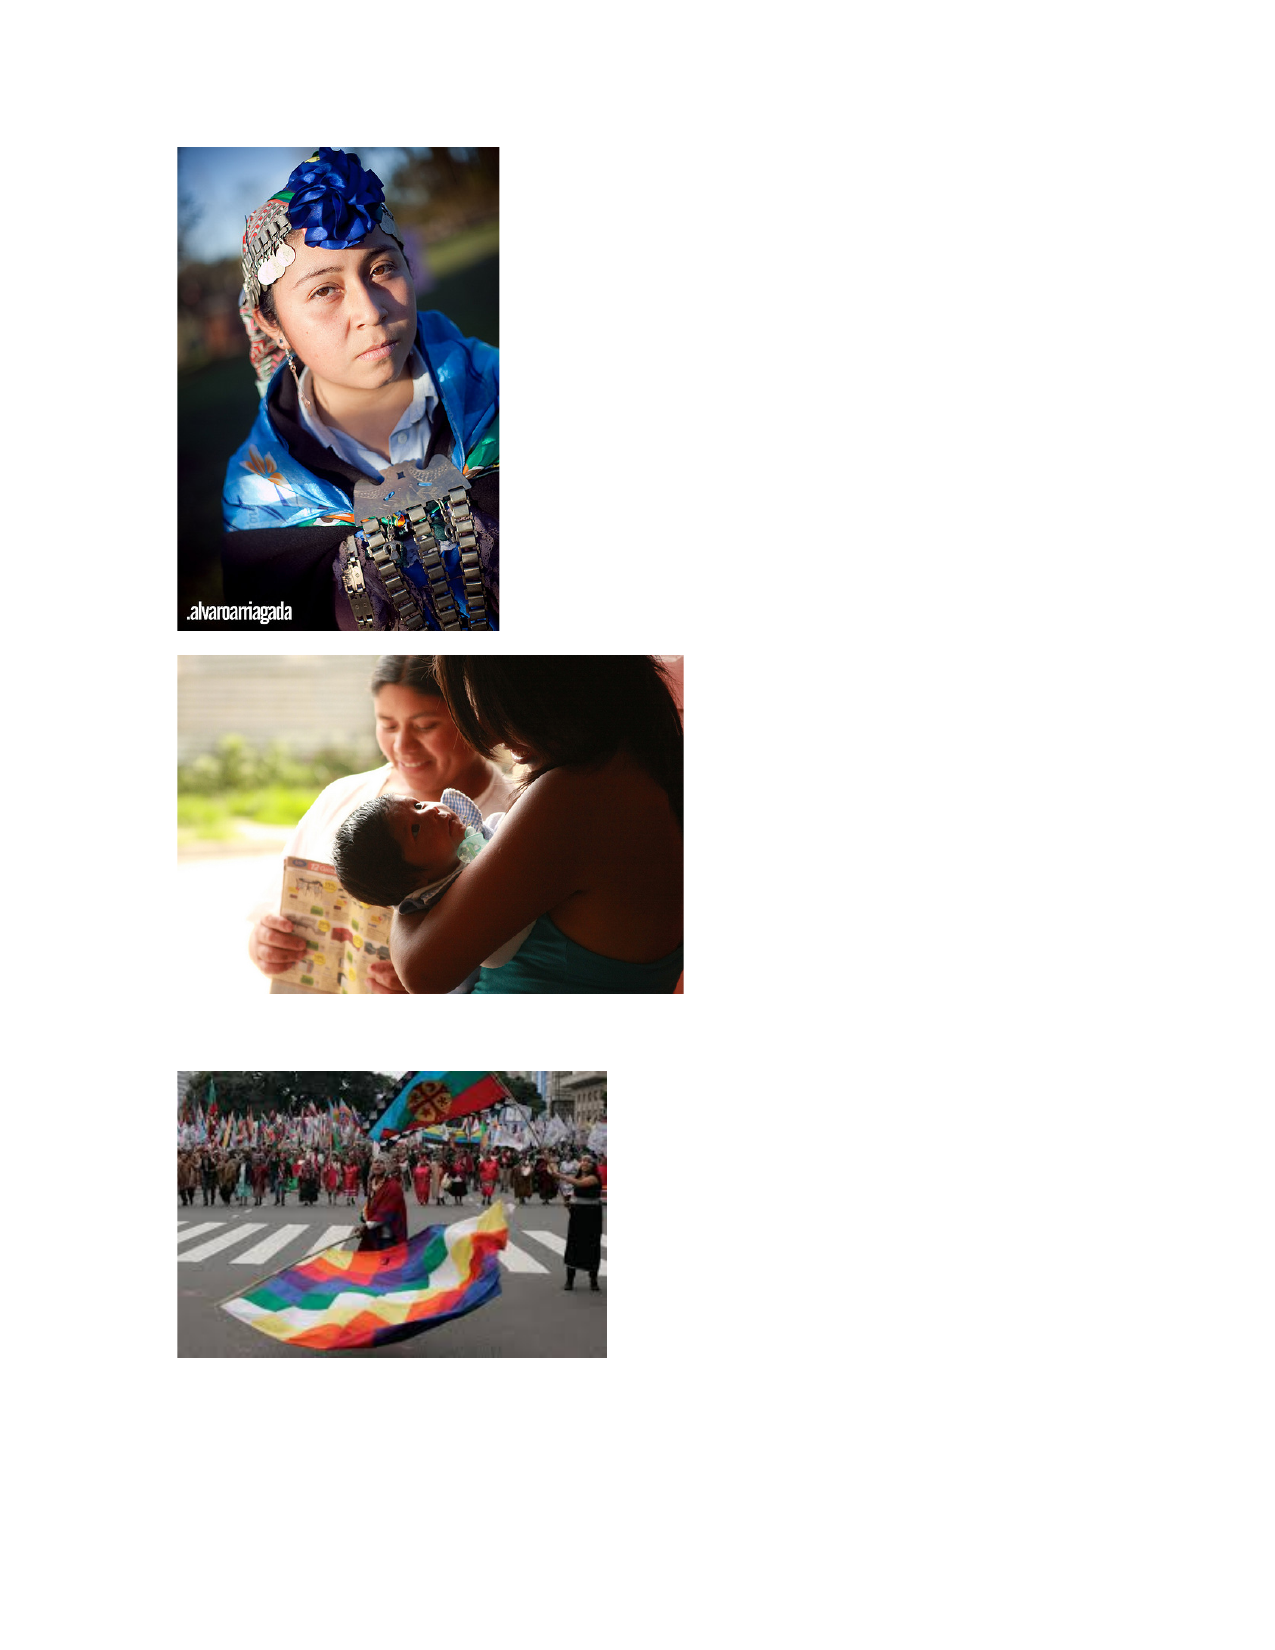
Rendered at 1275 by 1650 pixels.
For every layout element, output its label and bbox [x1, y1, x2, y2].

picture [177, 1071, 607, 1358]
picture [177, 147, 500, 631]
picture [177, 655, 684, 994]
